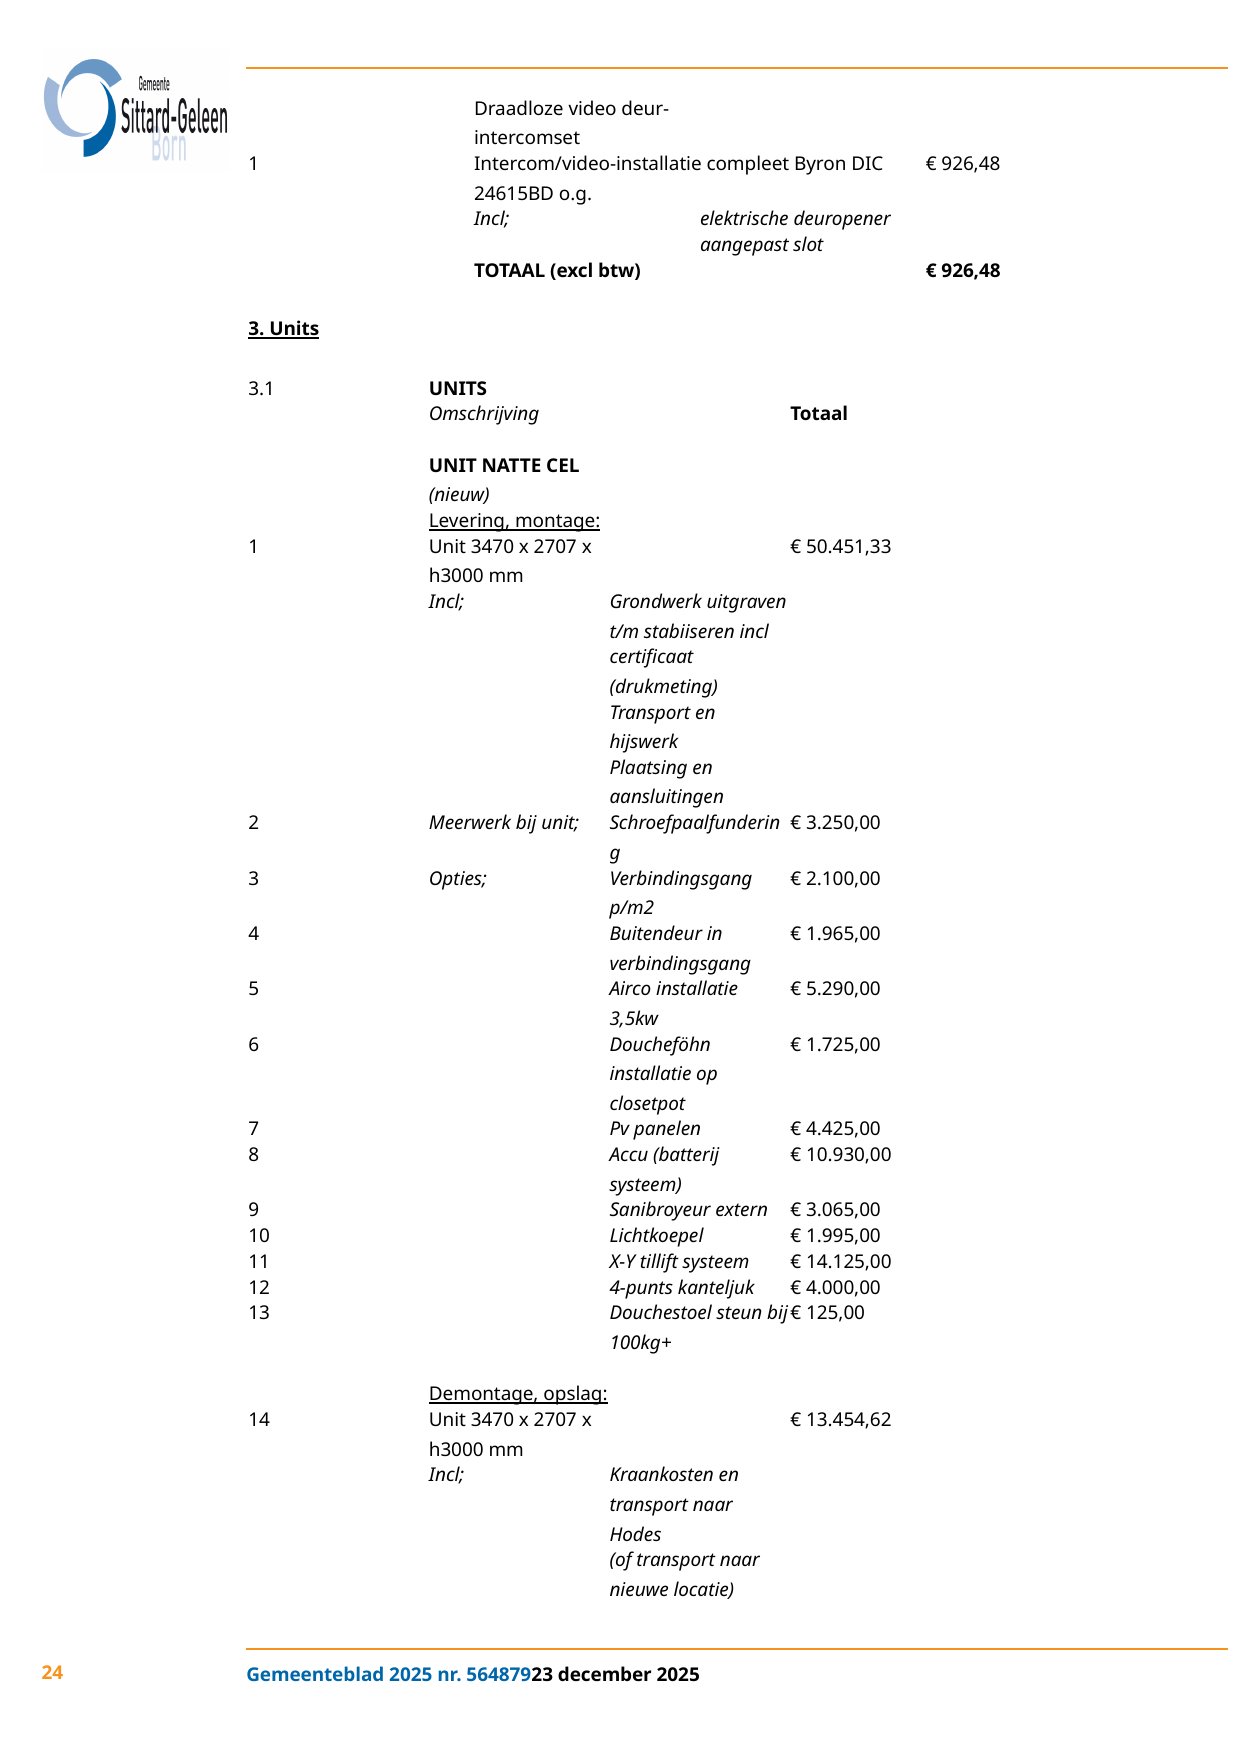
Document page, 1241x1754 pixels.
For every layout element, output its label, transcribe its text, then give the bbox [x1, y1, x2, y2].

table_cell [429, 1197, 609, 1222]
table_cell [429, 1031, 609, 1116]
table_cell [790, 588, 1152, 643]
table_cell [248, 699, 429, 754]
table_cell Verbindingsgang p/m2 [609, 865, 790, 920]
table_cell [790, 507, 1152, 533]
table_cell Doucheföhn installatie op closetpot [609, 1031, 790, 1116]
table_cell [790, 644, 1152, 699]
table_cell 10 [248, 1223, 429, 1248]
table_cell TOTAAL (excl btw) [474, 257, 700, 283]
table_header 3.1 [248, 375, 429, 400]
table_cell aangepast slot [700, 231, 926, 257]
table_cell Opties; [429, 865, 609, 920]
table_cell [429, 1355, 609, 1381]
table_cell [248, 754, 429, 809]
table_cell Douchestoel steun bij 100kg+ [609, 1300, 790, 1355]
table_cell (of transport naar nieuwe locatie) [609, 1547, 790, 1602]
table_cell € 926,48 [926, 257, 1152, 283]
table_cell € 5.290,00 [790, 975, 1152, 1031]
table_cell [429, 975, 609, 1031]
table_cell € 1.995,00 [790, 1223, 1152, 1248]
table_cell [609, 1406, 790, 1462]
table_cell Levering, montage: [429, 507, 609, 533]
table_cell [248, 588, 429, 643]
table_cell [971, 400, 1152, 426]
table_cell € 50.451,33 [790, 533, 1152, 588]
table_cell € 1.965,00 [790, 920, 1152, 975]
table_header [609, 375, 790, 400]
table_cell [248, 95, 474, 150]
table_cell Pv panelen [609, 1116, 790, 1141]
table_cell [248, 257, 474, 283]
table_cell 6 [248, 1031, 429, 1116]
table_cell [248, 205, 474, 231]
table_cell Incl; [429, 1462, 609, 1547]
table_cell 9 [248, 1197, 429, 1222]
table_cell € 10.930,00 [790, 1141, 1152, 1197]
table_cell [248, 1381, 429, 1406]
table_cell Incl; [474, 205, 700, 231]
table_cell Sanibroyeur extern [609, 1197, 790, 1222]
table_cell € 2.100,00 [790, 865, 1152, 920]
table_cell 3 [248, 865, 429, 920]
table_cell [429, 754, 609, 809]
table_cell [248, 452, 429, 507]
table_cell [248, 231, 474, 257]
table_cell [790, 1547, 1152, 1602]
table_cell [700, 257, 926, 283]
table_cell Unit 3470 x 2707 x h3000 mm [429, 1406, 609, 1462]
table_cell [248, 1547, 429, 1602]
table_cell 1 [248, 150, 474, 205]
table_cell 4 [248, 920, 429, 975]
table_cell Incl; [429, 588, 609, 643]
table_cell € 926,48 [926, 150, 1152, 205]
table_cell [790, 699, 1152, 754]
table_cell Schroefpaalfundering [609, 810, 790, 865]
table_cell [429, 1248, 609, 1274]
table_cell Buitendeur in verbindingsgang [609, 920, 790, 975]
table_cell € 4.425,00 [790, 1116, 1152, 1141]
table_cell Demontage, opslag: [429, 1381, 609, 1406]
table_cell 8 [248, 1141, 429, 1197]
table_cell [429, 699, 609, 754]
table_cell [790, 1381, 1152, 1406]
table_cell [429, 920, 609, 975]
table_header [790, 375, 1152, 400]
table_cell Accu (batterij systeem) [609, 1141, 790, 1197]
table_cell € 4.000,00 [790, 1274, 1152, 1299]
table_cell € 1.725,00 [790, 1031, 1152, 1116]
table_cell Grondwerk uitgraven t/m stabiiseren incl [609, 588, 790, 643]
table_cell 7 [248, 1116, 429, 1141]
table_cell [248, 1462, 429, 1547]
table_header UNITS [429, 375, 609, 400]
table_cell [790, 1462, 1152, 1547]
table_cell elektrische deuropener [700, 205, 926, 231]
table_cell [790, 452, 1152, 507]
table_cell [429, 1141, 609, 1197]
table_cell € 3.250,00 [790, 810, 1152, 865]
table_cell [700, 95, 926, 150]
table_cell 12 [248, 1274, 429, 1299]
table_cell 5 [248, 975, 429, 1031]
table_cell Omschrijving [429, 400, 790, 452]
table_cell Kraankosten en transport naar Hodes [609, 1462, 790, 1547]
table_cell [429, 1274, 609, 1299]
table_cell Transport en hijswerk [609, 699, 790, 754]
table_cell € 125,00 [790, 1300, 1152, 1355]
table_cell [474, 231, 700, 257]
table_cell [248, 1355, 429, 1381]
table_cell 13 [248, 1300, 429, 1355]
table_cell X-Y tillift systeem [609, 1248, 790, 1274]
table_cell Airco installatie 3,5kw [609, 975, 790, 1031]
table_cell [926, 95, 1152, 150]
table_cell 4-punts kanteljuk [609, 1274, 790, 1299]
table_cell [926, 205, 1152, 231]
table_cell 14 [248, 1406, 429, 1462]
picture [41, 47, 231, 172]
table_cell Draadloze video deur-intercomset [474, 95, 700, 150]
table_cell Unit 3470 x 2707 x h3000 mm [429, 533, 609, 588]
table_cell [609, 452, 790, 507]
table_cell Lichtkoepel [609, 1223, 790, 1248]
table_cell certificaat (drukmeting) [609, 644, 790, 699]
table_cell Plaatsing en aansluitingen [609, 754, 790, 809]
table_cell Totaal [790, 400, 971, 452]
table_cell [429, 644, 609, 699]
table_cell UNIT NATTE CEL (nieuw) [429, 452, 609, 507]
table_cell [790, 754, 1152, 809]
table_cell [248, 644, 429, 699]
table_cell [609, 507, 790, 533]
table_cell [971, 426, 1152, 452]
table_cell [926, 231, 1152, 257]
table_cell [790, 1355, 1152, 1381]
table_cell [609, 1355, 790, 1381]
table_cell [429, 1300, 609, 1355]
table_cell [429, 1223, 609, 1248]
table_cell 2 [248, 810, 429, 865]
table_cell [248, 400, 429, 452]
table_cell [609, 1381, 790, 1406]
table_cell € 3.065,00 [790, 1197, 1152, 1222]
table_cell € 13.454,62 [790, 1406, 1152, 1462]
table_cell [248, 507, 429, 533]
table_cell € 14.125,00 [790, 1248, 1152, 1274]
text 3. Units [248, 315, 1152, 341]
table_cell [429, 1116, 609, 1141]
table_cell Intercom/video-installatie compleet Byron DIC 24615BD o.g. [474, 150, 926, 205]
table_cell 11 [248, 1248, 429, 1274]
table_cell [429, 1547, 609, 1602]
table_cell 1 [248, 533, 429, 588]
table_cell Meerwerk bij unit; [429, 810, 609, 865]
table_cell [609, 533, 790, 588]
